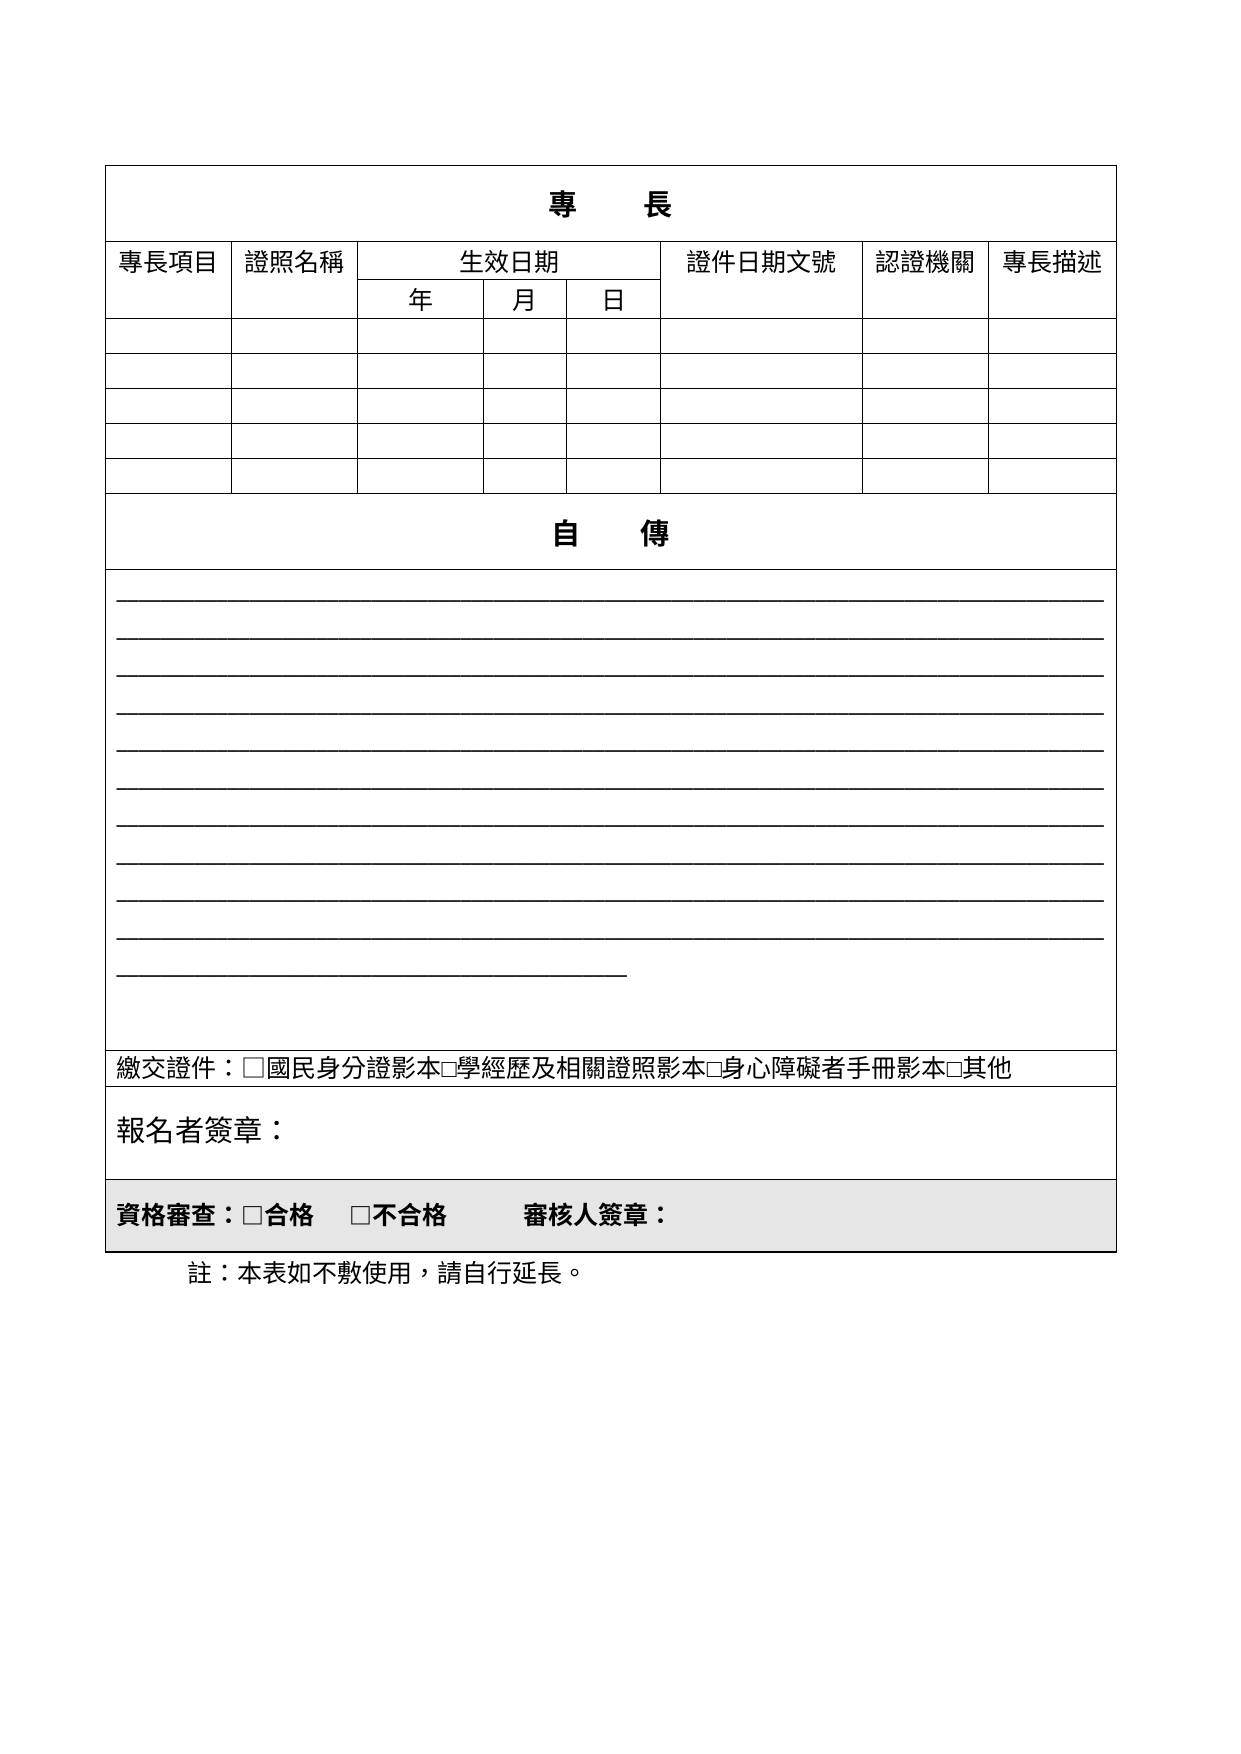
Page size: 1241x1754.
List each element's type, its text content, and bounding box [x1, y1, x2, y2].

table_cell ________________________________________________________________________________________________________________________________________________________________________________________________________________________________________________________________________________________________________________________________________________________________________________________________________________________________________________________________________________________________________________________________________________________________________________________________________________________________________________________________________________________________________________________________________________________________________________________________________________________________________________________________________________________________________________________________________________________________________ [106, 570, 1116, 1050]
table_cell [661, 354, 862, 388]
table_cell [232, 354, 357, 388]
table_cell 年 [358, 280, 483, 318]
table_cell 自 傳 [106, 494, 1116, 569]
table_cell 生效日期 [358, 242, 660, 279]
table_cell [232, 459, 357, 493]
table_cell [863, 389, 988, 423]
table_cell [863, 459, 988, 493]
table_cell [106, 354, 231, 388]
table_cell [358, 389, 483, 423]
table_cell [106, 389, 231, 423]
table_cell [358, 319, 483, 353]
table_cell [484, 424, 566, 458]
table_cell 月 [484, 280, 566, 318]
table_cell [567, 424, 660, 458]
table_cell 專長描述 [989, 242, 1116, 318]
table_cell [232, 424, 357, 458]
table_cell [106, 424, 231, 458]
table_cell [358, 354, 483, 388]
table_cell 報名者簽章： [106, 1087, 1116, 1179]
table_cell [661, 424, 862, 458]
table_cell [863, 424, 988, 458]
table_cell [567, 354, 660, 388]
table_cell [484, 354, 566, 388]
table_cell [989, 319, 1116, 353]
table_cell 日 [567, 280, 660, 318]
table_cell [106, 319, 231, 353]
table_cell [989, 354, 1116, 388]
table_cell [484, 319, 566, 353]
table_cell 認證機關 [863, 242, 988, 318]
table_cell 證照名稱 [232, 242, 357, 318]
table_cell [358, 424, 483, 458]
table_cell [484, 389, 566, 423]
table_cell [989, 459, 1116, 493]
table_cell [567, 389, 660, 423]
table_cell [661, 319, 862, 353]
table_cell 專 長 [106, 166, 1116, 241]
table_cell [863, 319, 988, 353]
table_cell 繳交證件：□國民身分證影本□學經歷及相關證照影本□身心障礙者手冊影本□其他 [106, 1051, 1116, 1086]
table_cell [863, 354, 988, 388]
text 註：本表如不敷使用，請自行延長。 [187, 1253, 1053, 1290]
table_cell [989, 424, 1116, 458]
table_cell 資格審查：□合格 □不合格 審核人簽章： [106, 1180, 1116, 1251]
table_cell 專長項目 [106, 242, 231, 318]
table_cell [989, 389, 1116, 423]
table_cell [484, 459, 566, 493]
table_cell 證件日期文號 [661, 242, 862, 318]
table_cell [567, 459, 660, 493]
table_cell [358, 459, 483, 493]
table_cell [232, 319, 357, 353]
table_cell [106, 459, 231, 493]
table_cell [567, 319, 660, 353]
table_cell [661, 459, 862, 493]
table_cell [232, 389, 357, 423]
table_cell [661, 389, 862, 423]
